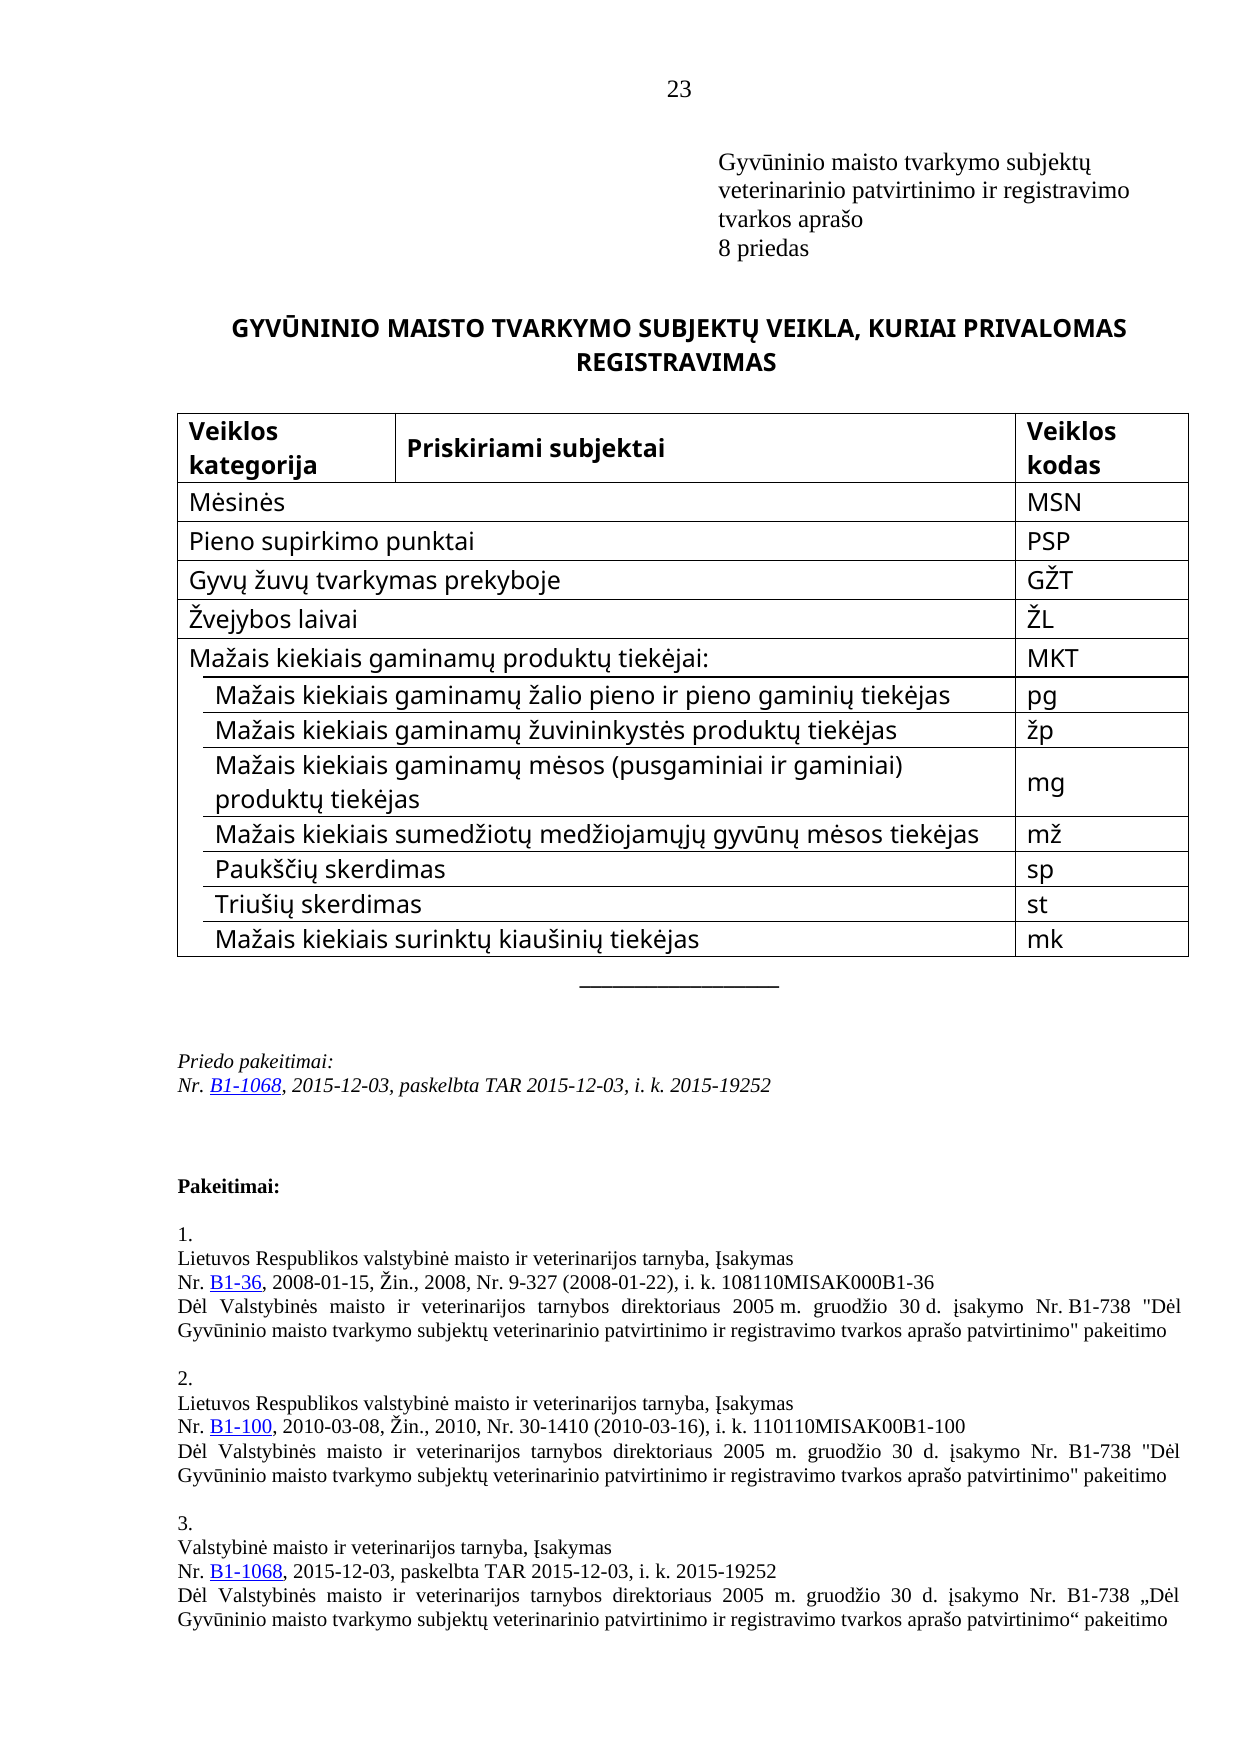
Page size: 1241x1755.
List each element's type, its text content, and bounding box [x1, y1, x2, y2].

table_cell Mėsinės [178, 483, 1015, 521]
table_cell Mažais kiekiais gaminamų mėsos (pusgaminiai ir gaminiai) produktų tiekėjas [203, 748, 1015, 816]
text __________________ [177, 957, 1181, 991]
text Lietuvos Respublikos valstybinė maisto ir veterinarijos tarnyba, Įsakymas [177, 1390, 1181, 1414]
text Nr. B1-100, 2010-03-08, Žin., 2010, Nr. 30-1410 (2010-03-16), i. k. 110110MISAK00B1-100 [177, 1414, 1181, 1438]
table_cell GŽT [1016, 561, 1188, 598]
table_cell Pieno supirkimo punktai [178, 522, 1015, 559]
table_cell Mažais kiekiais gaminamų produktų tiekėjai: [178, 639, 1015, 676]
table_cell Paukščių skerdimas [203, 852, 1015, 886]
text Pakeitimai: [177, 1174, 1181, 1198]
table_cell Žvejybos laivai [178, 600, 1015, 637]
text GYVŪNINIO MAISTO TVARKYMO SUBJEKTŲ VEIKLA, KURIAI PRIVALOMAS REGISTRAVIMAS [177, 310, 1181, 378]
text 8 priedas [583, 233, 1128, 262]
table_cell [178, 676, 203, 956]
table_cell mž [1016, 817, 1188, 851]
text Dėl Valstybinės maisto ir veterinarijos tarnybos direktoriaus 2005 m. gruodžio 30 d. įsakymo Nr. B1-738 „Dėl Gyvūninio maisto tvarkymo subjektų veterinarinio patvirtinimo ir registravimo tvarkos aprašo patvirtinimo“ pakeitimo [177, 1583, 1181, 1631]
table_cell MKT [1016, 639, 1188, 676]
table_cell Triušių skerdimas [203, 887, 1015, 921]
text 2. [177, 1366, 1181, 1390]
text Nr. B1-1068, 2015-12-03, paskelbta TAR 2015-12-03, i. k. 2015-19252 [177, 1073, 1181, 1097]
text Valstybinė maisto ir veterinarijos tarnyba, Įsakymas [177, 1535, 1181, 1559]
text Dėl Valstybinės maisto ir veterinarijos tarnybos direktoriaus 2005 m. gruodžio 30 d. įsakymo Nr. B1-738 "Dėl Gyvūninio maisto tvarkymo subjektų veterinarinio patvirtinimo ir registravimo tvarkos aprašo patvirtinimo" pakeitimo [177, 1438, 1181, 1487]
text Nr. B1-1068, 2015-12-03, paskelbta TAR 2015-12-03, i. k. 2015-19252 [177, 1559, 1181, 1583]
text Nr. B1-36, 2008-01-15, Žin., 2008, Nr. 9-327 (2008-01-22), i. k. 108110MISAK000B1-36 [177, 1270, 1181, 1294]
table_cell ŽL [1016, 600, 1188, 637]
text Lietuvos Respublikos valstybinė maisto ir veterinarijos tarnyba, Įsakymas [177, 1246, 1181, 1270]
table_cell mg [1016, 748, 1188, 816]
table_cell st [1016, 887, 1188, 921]
table_cell žp [1016, 713, 1188, 747]
table_cell Mažais kiekiais gaminamų žuvininkystės produktų tiekėjas [203, 713, 1015, 747]
table_cell Mažais kiekiais sumedžiotų medžiojamųjų gyvūnų mėsos tiekėjas [203, 817, 1015, 851]
table_cell sp [1016, 852, 1188, 886]
text 1. [177, 1222, 1181, 1246]
text Gyvūninio maisto tvarkymo subjektų veterinarinio patvirtinimo ir registravimo tvarkos aprašo [718, 147, 1181, 233]
table_header Veiklos kodas [1016, 414, 1188, 482]
table_cell mk [1016, 922, 1188, 956]
table_cell Mažais kiekiais surinktų kiaušinių tiekėjas [203, 922, 1015, 956]
table_cell MSN [1016, 483, 1188, 521]
table_cell pg [1016, 678, 1188, 712]
table_header Veiklos kategorija [178, 414, 395, 482]
text Dėl Valstybinės maisto ir veterinarijos tarnybos direktoriaus 2005 m. gruodžio 30 d. įsakymo Nr. B1-738 "Dėl Gyvūninio maisto tvarkymo subjektų veterinarinio patvirtinimo ir registravimo tvarkos aprašo patvirtinimo" pakeitimo [177, 1294, 1181, 1342]
table_cell Gyvų žuvų tvarkymas prekyboje [178, 561, 1015, 598]
text Priedo pakeitimai: [177, 1049, 1181, 1073]
table_header Priskiriami subjektai [396, 414, 1015, 482]
table_cell Mažais kiekiais gaminamų žalio pieno ir pieno gaminių tiekėjas [203, 678, 1015, 712]
text 3. [177, 1511, 1181, 1535]
table_cell PSP [1016, 522, 1188, 559]
